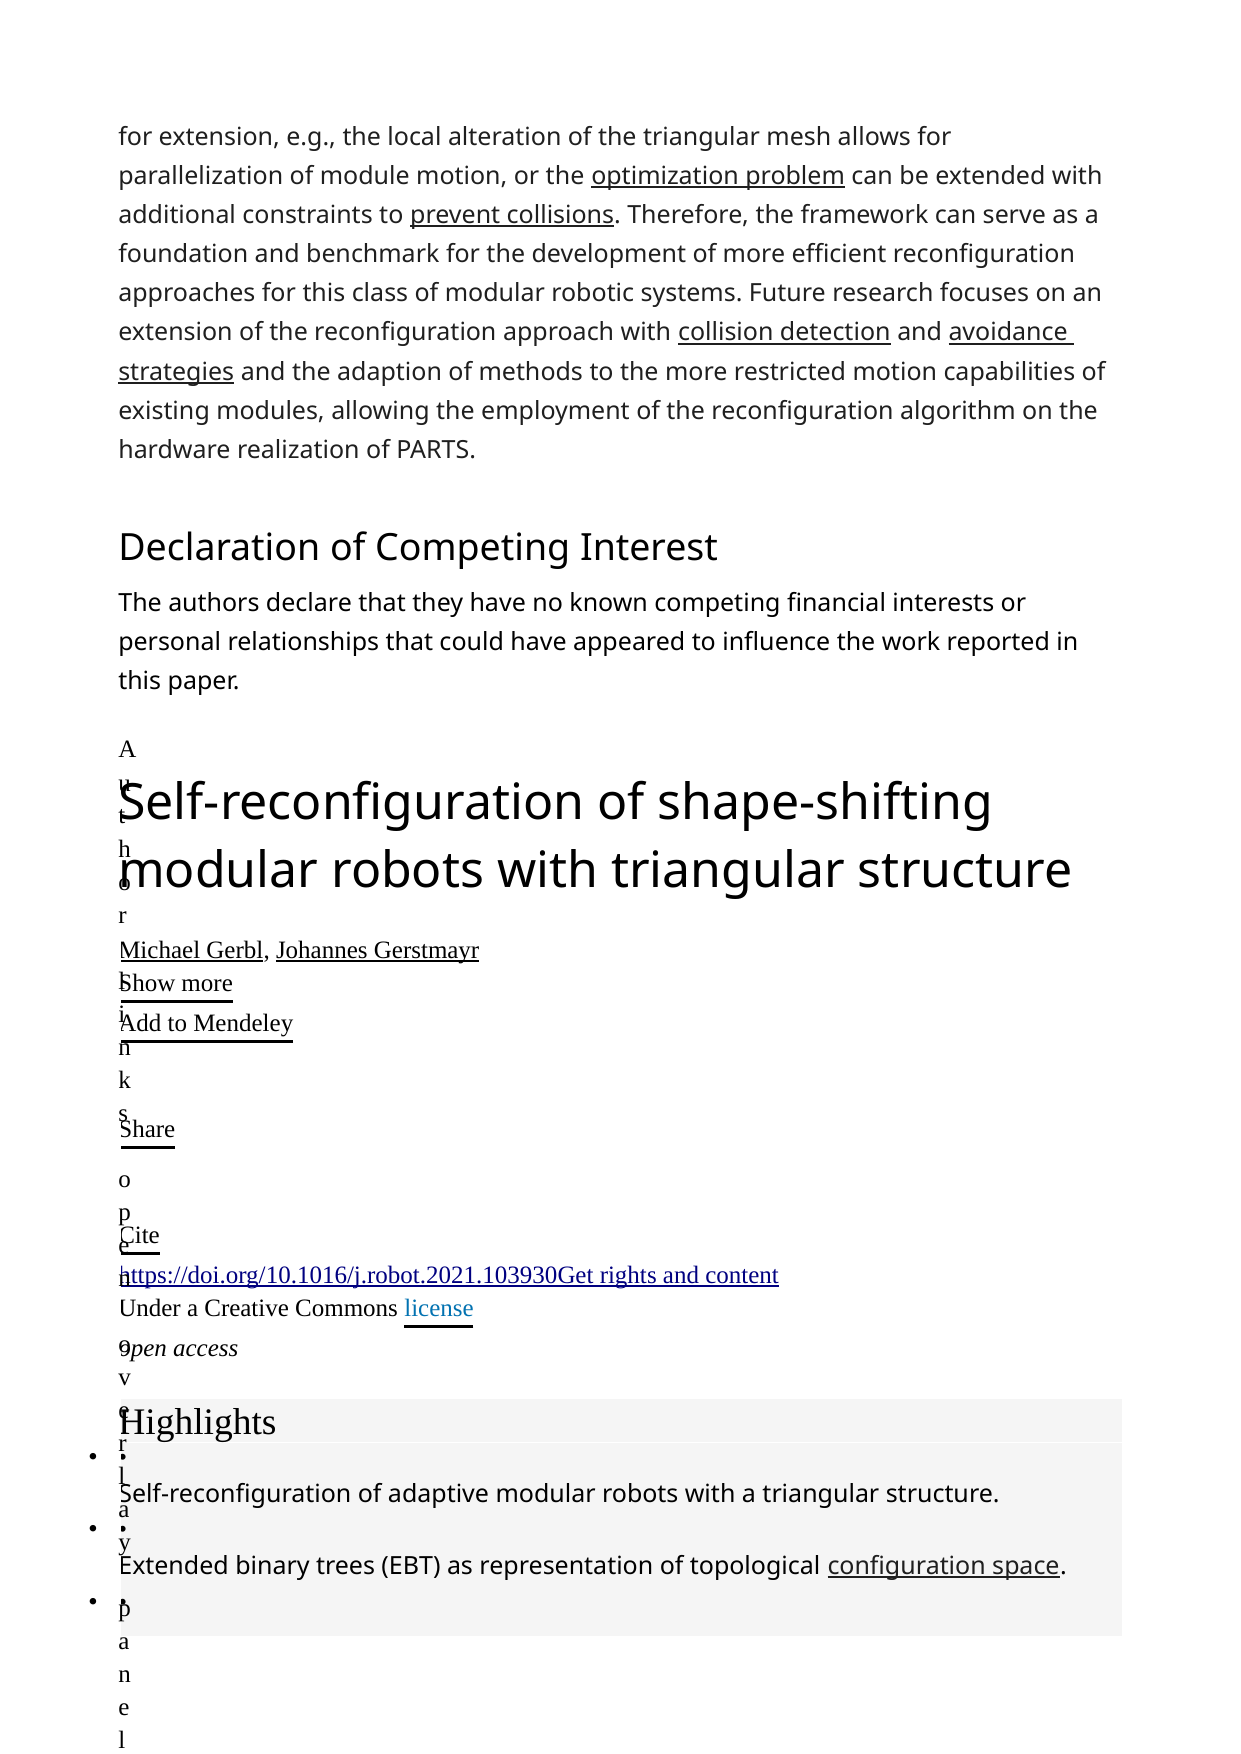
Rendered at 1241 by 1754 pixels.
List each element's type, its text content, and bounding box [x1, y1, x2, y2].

text for extension, e.g., the local alteration of the triangular mesh allows for parallelization of module motion, or the optimization problem can be extended with additional constraints to prevent collisions. Therefore, the framework can serve as a foundation and benchmark for the development of more efficient reconfiguration approaches for this class of modular robotic systems. Future research focuses on an extension of the reconfiguration approach with collision detection and avoidance strategies and the adaption of methods to the more restricted motion capabilities of existing modules, allowing the employment of the reconfiguration algorithm on the hardware realization of PARTS. [118, 118, 1122, 466]
text Under a Creative Commons license [121, 1293, 1122, 1328]
list • [121, 1442, 1122, 1471]
list • [121, 1587, 1122, 1616]
text Share [121, 1114, 1122, 1149]
subtitle Self-reconfiguration of shape-shifting modular robots with triangular structure [121, 766, 1122, 902]
text Show more [121, 968, 1122, 1003]
text https://doi.org/10.1016/j.robot.2021.103930Get rights and content [121, 1260, 1122, 1289]
text Cite [121, 1220, 1122, 1255]
text Add to Mendeley [121, 1008, 1122, 1043]
subtitle Highlights [121, 1399, 1122, 1442]
text open access [121, 1333, 1109, 1362]
text The authors declare that they have no known competing financial interests or personal relationships that could have appeared to influence the work reported in this paper. [118, 584, 1122, 697]
text Michael Gerbl, Johannes Gerstmayr [121, 935, 1122, 964]
list Extended binary trees (EBT) as representation of topological configuration space. [121, 1548, 1122, 1582]
list • [121, 1514, 1122, 1543]
list Self-reconfiguration of adaptive modular robots with a triangular structure. [121, 1475, 1122, 1509]
subtitle Declaration of Competing Interest [118, 521, 1122, 572]
